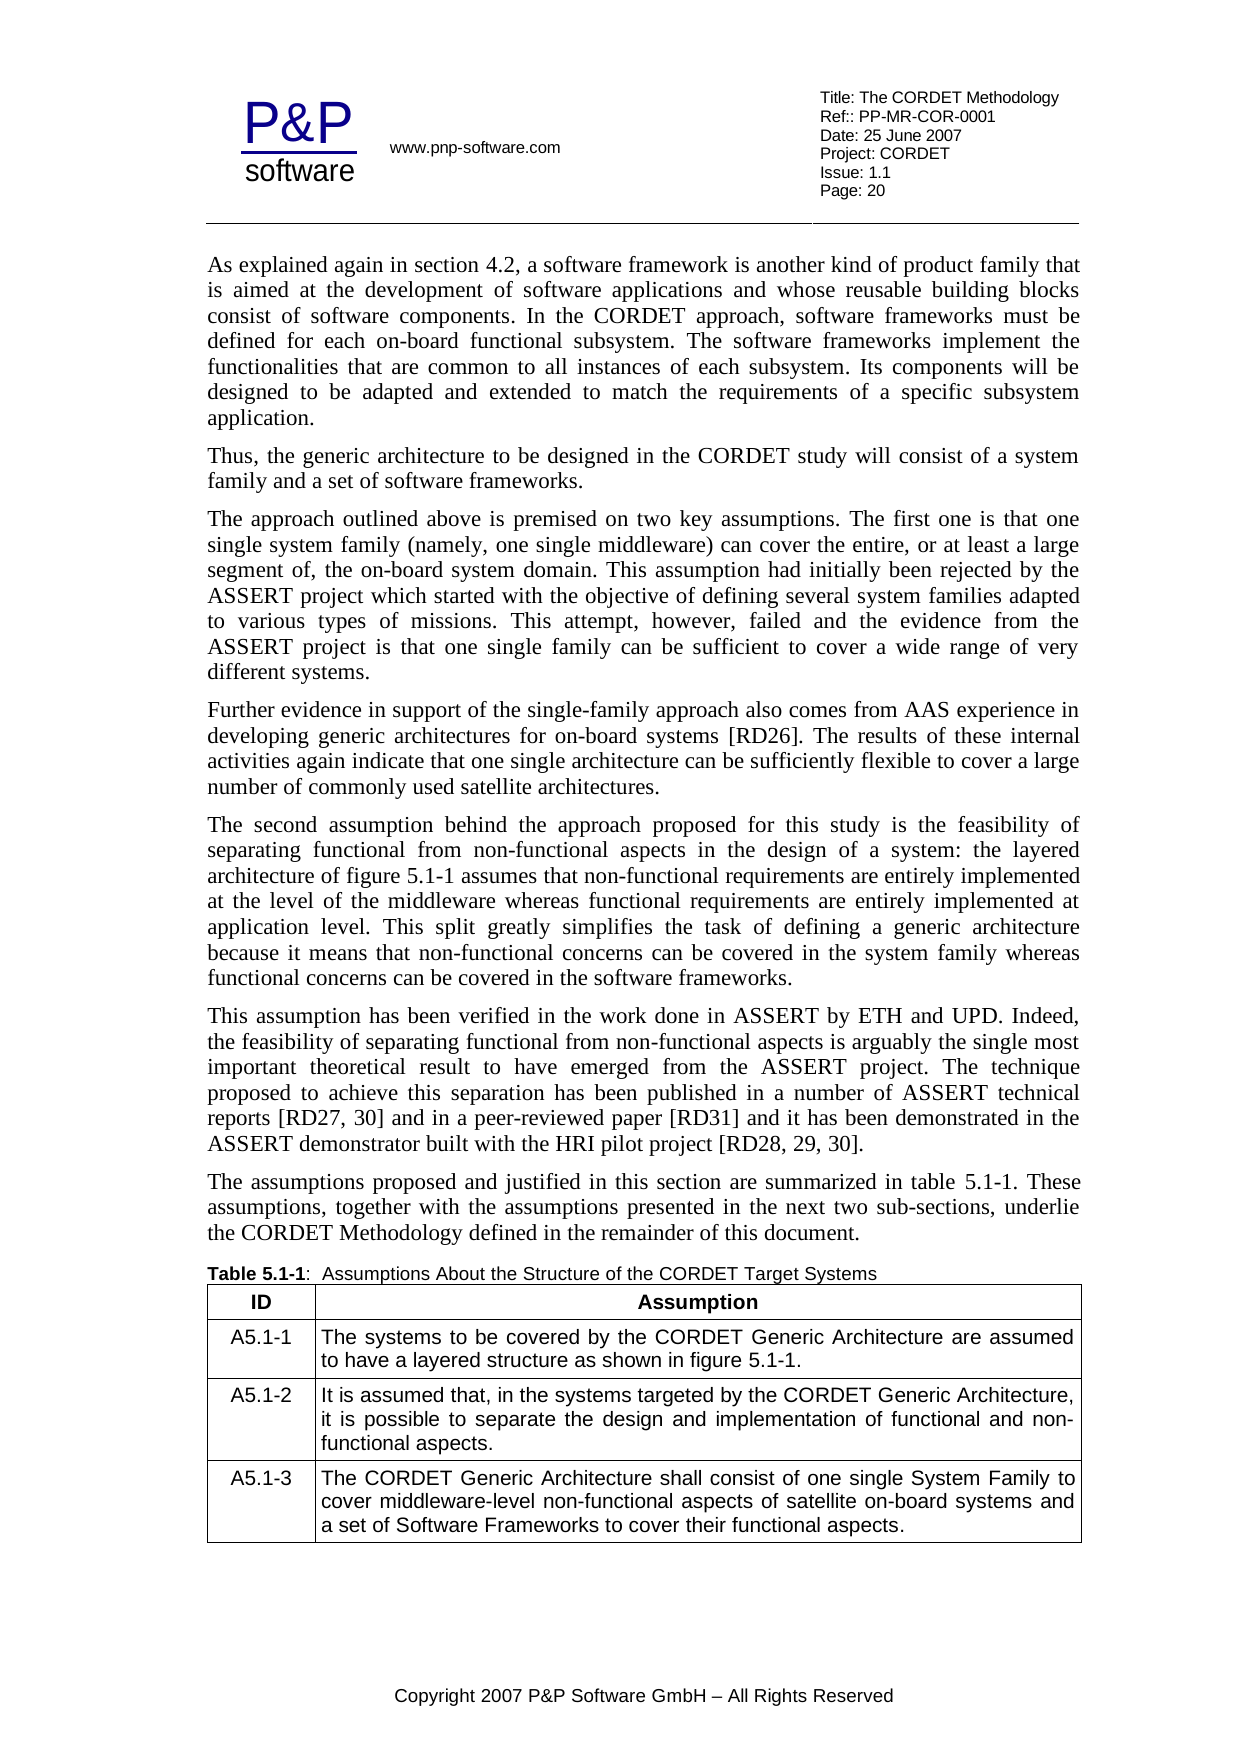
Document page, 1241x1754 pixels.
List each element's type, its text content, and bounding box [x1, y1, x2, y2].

table_cell The systems to be covered by the CORDET Generic Architecture are assumed to have a layered structure as shown in figure 5.1-1. [316, 1320, 1081, 1378]
text The assumptions proposed and justified in this section are summarized in table 5.1-1. These assumptions, together with the assumptions presented in the next two sub-sections, underlie the CORDET Methodology defined in the remainder of this document. [207, 1169, 1081, 1245]
text Further evidence in support of the single-family approach also comes from AAS experience in developing generic architectures for on-board systems [RD26]. The results of these internal activities again indicate that one single architecture can be sufficiently flexible to cover a large number of commonly used satellite architectures. [207, 697, 1081, 799]
text Thus, the generic architecture to be designed in the CORDET study will consist of a system family and a set of software frameworks. [207, 443, 1081, 494]
text As explained again in section 4.2, a software framework is another kind of product family that is aimed at the development of software applications and whose reusable building blocks consist of software components. In the CORDET approach, software frameworks must be defined for each on-board functional subsystem. The software frameworks implement the functionalities that are common to all instances of each subsystem. Its components will be designed to be adapted and extended to match the requirements of a specific subsystem application. [207, 251, 1081, 430]
text Table 5.1-1: Assumptions About the Structure of the CORDET Target Systems [207, 1263, 1081, 1284]
table_cell A5.1-1 [208, 1320, 315, 1378]
text The approach outlined above is premised on two key assumptions. The first one is that one single system family (namely, one single middleware) can cover the entire, or at least a large segment of, the on-board system domain. This assumption had initially been rejected by the ASSERT project which started with the objective of defining several system families adapted to various types of missions. This attempt, however, failed and the evidence from the ASSERT project is that one single family can be sufficient to cover a wide range of very different systems. [207, 506, 1081, 685]
table_cell A5.1-3 [208, 1461, 315, 1542]
text The second assumption behind the approach proposed for this study is the feasibility of separating functional from non-functional aspects in the design of a system: the layered architecture of figure 5.1-1 assumes that non-functional requirements are entirely implemented at the level of the middleware whereas functional requirements are entirely implemented at application level. This split greatly simplifies the task of defining a generic architecture because it means that non-functional concerns can be covered in the system family whereas functional concerns can be covered in the software frameworks. [207, 812, 1081, 991]
table_cell A5.1-2 [208, 1379, 315, 1460]
table_cell It is assumed that, in the systems targeted by the CORDET Generic Architecture, it is possible to separate the design and implementation of functional and non-functional aspects. [316, 1379, 1081, 1460]
table_cell The CORDET Generic Architecture shall consist of one single System Family to cover middleware-level non-functional aspects of satellite on-board systems and a set of Software Frameworks to cover their functional aspects. [316, 1461, 1081, 1542]
text This assumption has been verified in the work done in ASSERT by ETH and UPD. Indeed, the feasibility of separating functional from non-functional aspects is arguably the single most important theoretical result to have emerged from the ASSERT project. The technique proposed to achieve this separation has been published in a number of ASSERT technical reports [RD27, 30] and in a peer-reviewed paper [RD31] and it has been demonstrated in the ASSERT demonstrator built with the HRI pilot project [RD28, 29, 30]. [207, 1003, 1081, 1156]
table_header Assumption [316, 1285, 1081, 1319]
table_header ID [208, 1285, 315, 1319]
